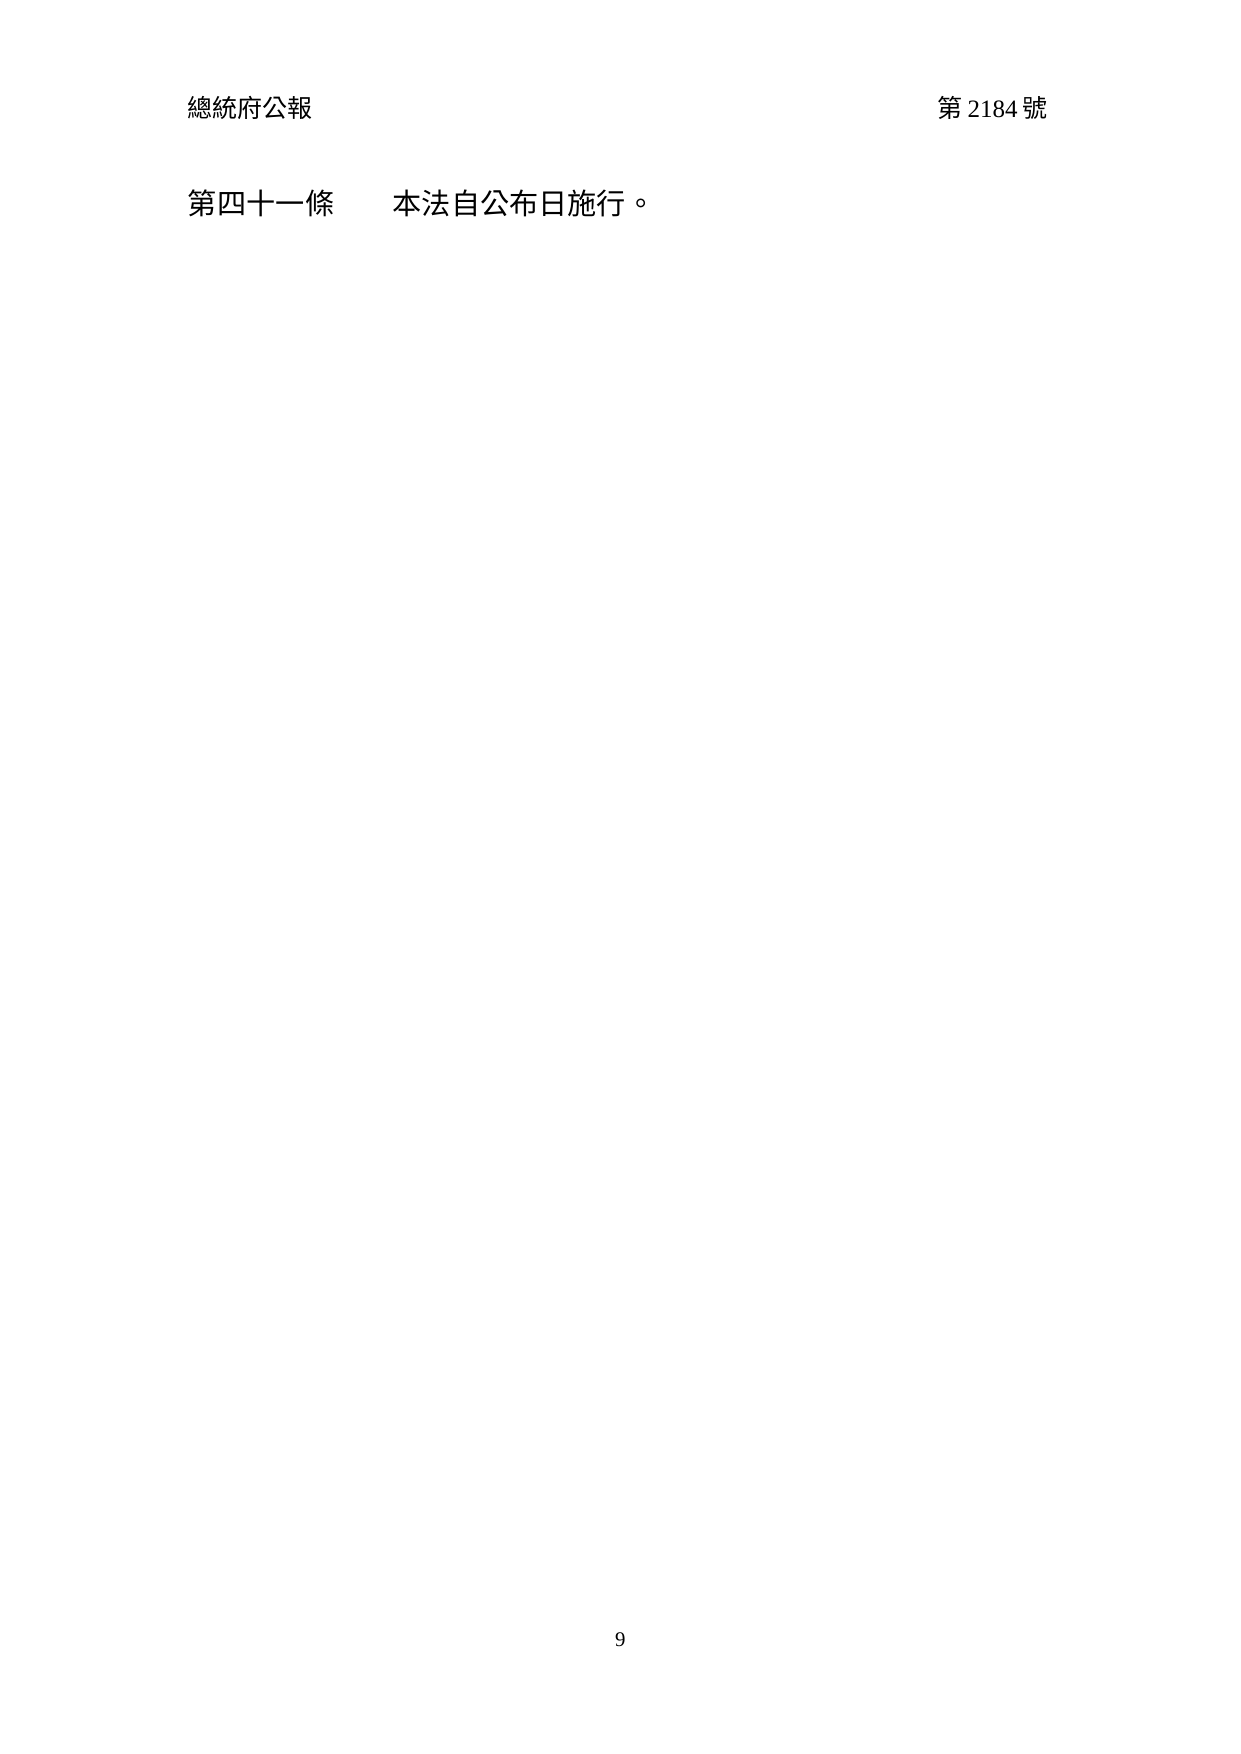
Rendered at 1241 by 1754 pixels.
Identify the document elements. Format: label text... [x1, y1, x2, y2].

text 第四十一條 本法自公布日施行。 [187, 164, 1053, 239]
